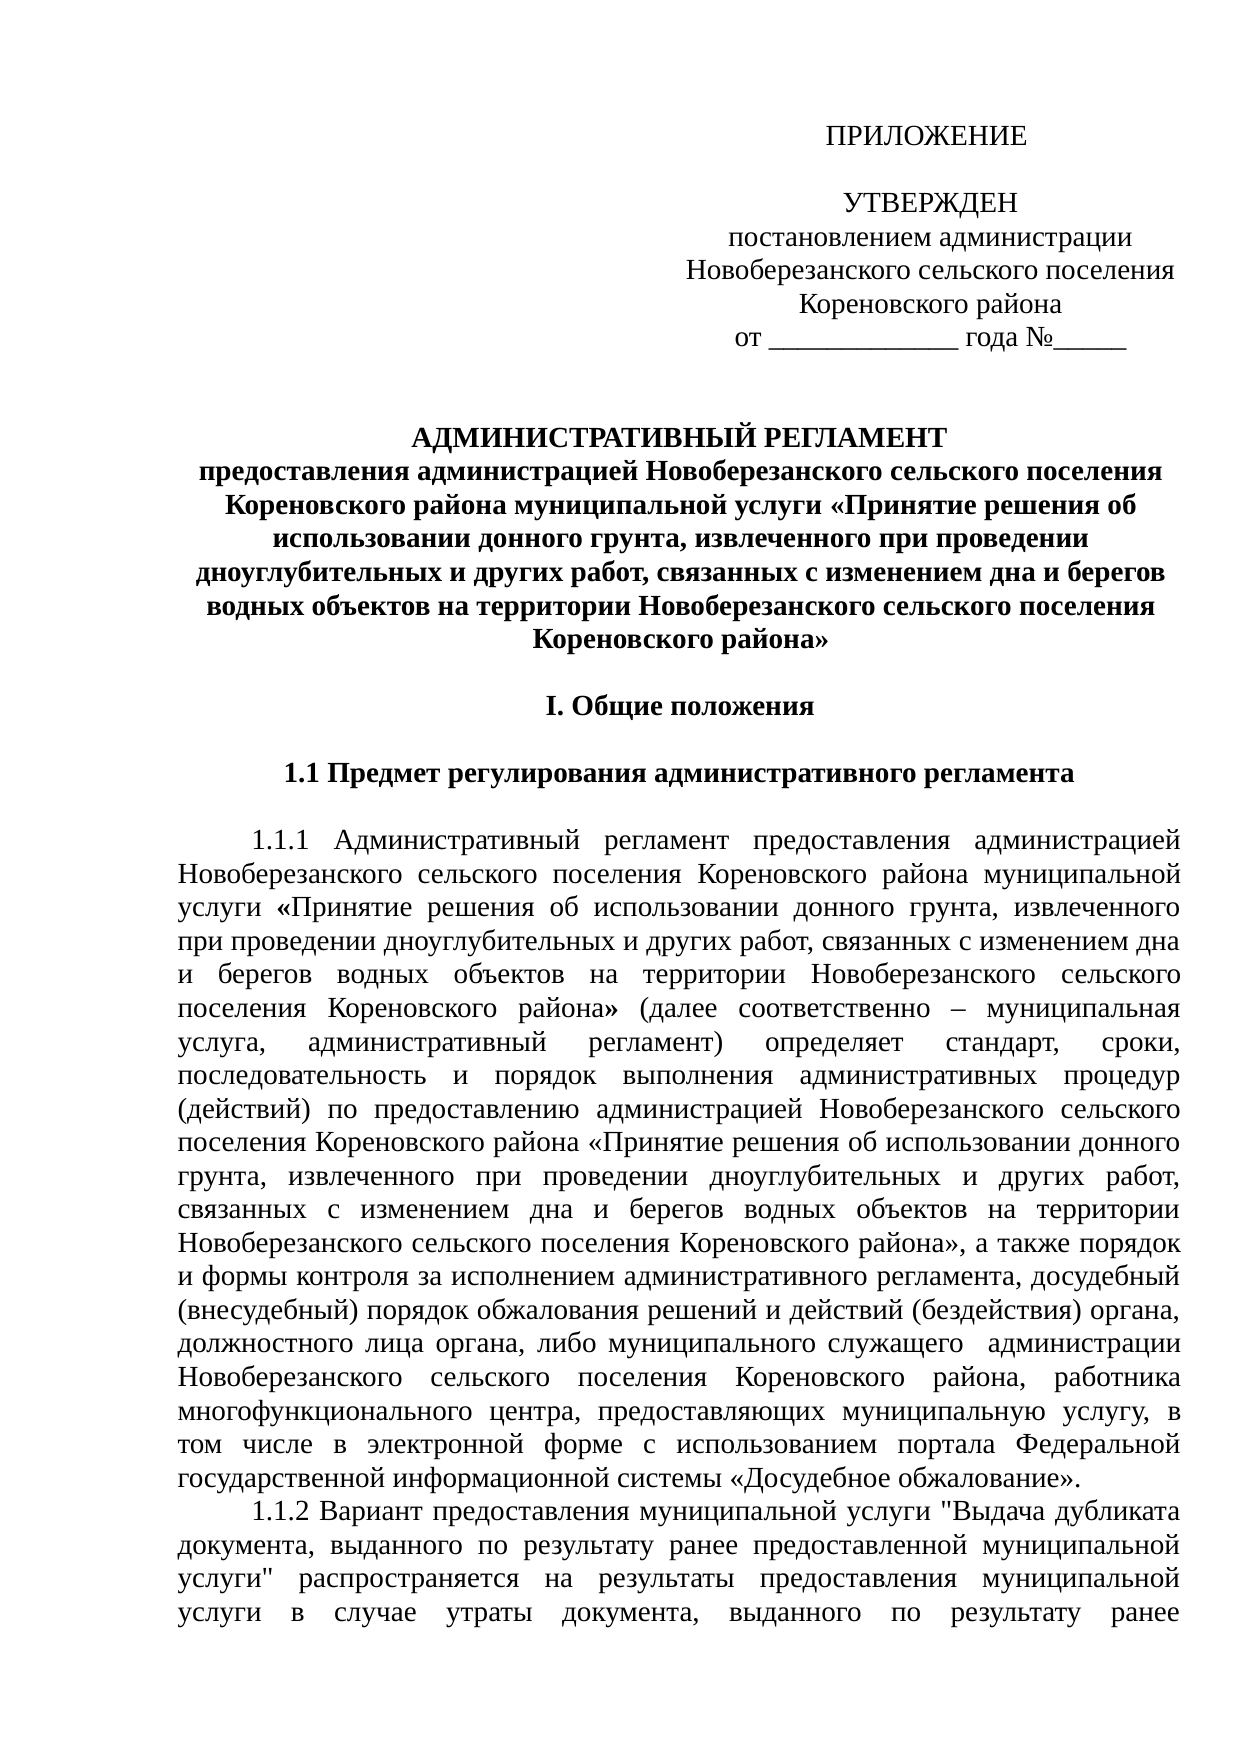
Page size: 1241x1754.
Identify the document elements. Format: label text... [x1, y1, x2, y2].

list I. Общие положения [179, 688, 1181, 722]
text АДМИНИСТРАТИВНЫЙ РЕГЛАМЕНТ [177, 420, 1181, 453]
text Новоберезанского сельского поселения [679, 252, 1181, 286]
text постановлением администрации [679, 219, 1181, 252]
text от _____________ года №_____ [679, 319, 1181, 353]
text предоставления администрацией Новоберезанского сельского поселения Кореновского района муниципальной услуги «Принятие решения об использовании донного грунта, извлеченного при проведении дноуглубительных и других работ, связанных с изменением дна и берегов водных объектов на территории Новоберезанского сельского поселения Кореновского района» [180, 453, 1181, 655]
text 1.1.2 Вариант предоставления муниципальной услуги "Выдача дубликата документа, выданного по результату ранее предоставленной муниципальной услуги" распространяется на результаты предоставления муниципальной услуги в случае утраты документа, выданного по результату ранее [177, 1493, 1181, 1627]
text ПРИЛОЖЕНИЕ [679, 118, 1181, 152]
list 1.1 Предмет регулирования административного регламента [177, 755, 1181, 789]
text УТВЕРЖДЕН [679, 185, 1181, 219]
text Кореновского района [679, 286, 1181, 319]
text 1.1.1 Административный регламент предоставления администрацией Новоберезанского сельского поселения Кореновского района муниципальной услуги «Принятие решения об использовании донного грунта, извлеченного при проведении дноуглубительных и других работ, связанных с изменением дна и берегов водных объектов на территории Новоберезанского сельского поселения Кореновского района» (далее соответственно – муниципальная услуга, административный регламент) определяет стандарт, сроки, последовательность и порядок выполнения административных процедур (действий) по предоставлению администрацией Новоберезанского сельского поселения Кореновского района «Принятие решения об использовании донного грунта, извлеченного при проведении дноуглубительных и других работ, связанных с изменением дна и берегов водных объектов на территории Новоберезанского сельского поселения Кореновского района», а также порядок и формы контроля за исполнением административного регламента, досудебный (внесудебный) порядок обжалования решений и действий (бездействия) органа, должностного лица органа, либо муниципального служащего администрации Новоберезанского сельского поселения Кореновского района, работника многофункционального центра, предоставляющих муниципальную услугу, в том числе в электронной форме с использованием портала Федеральной государственной информационной системы «Досудебное обжалование». [177, 822, 1181, 1493]
